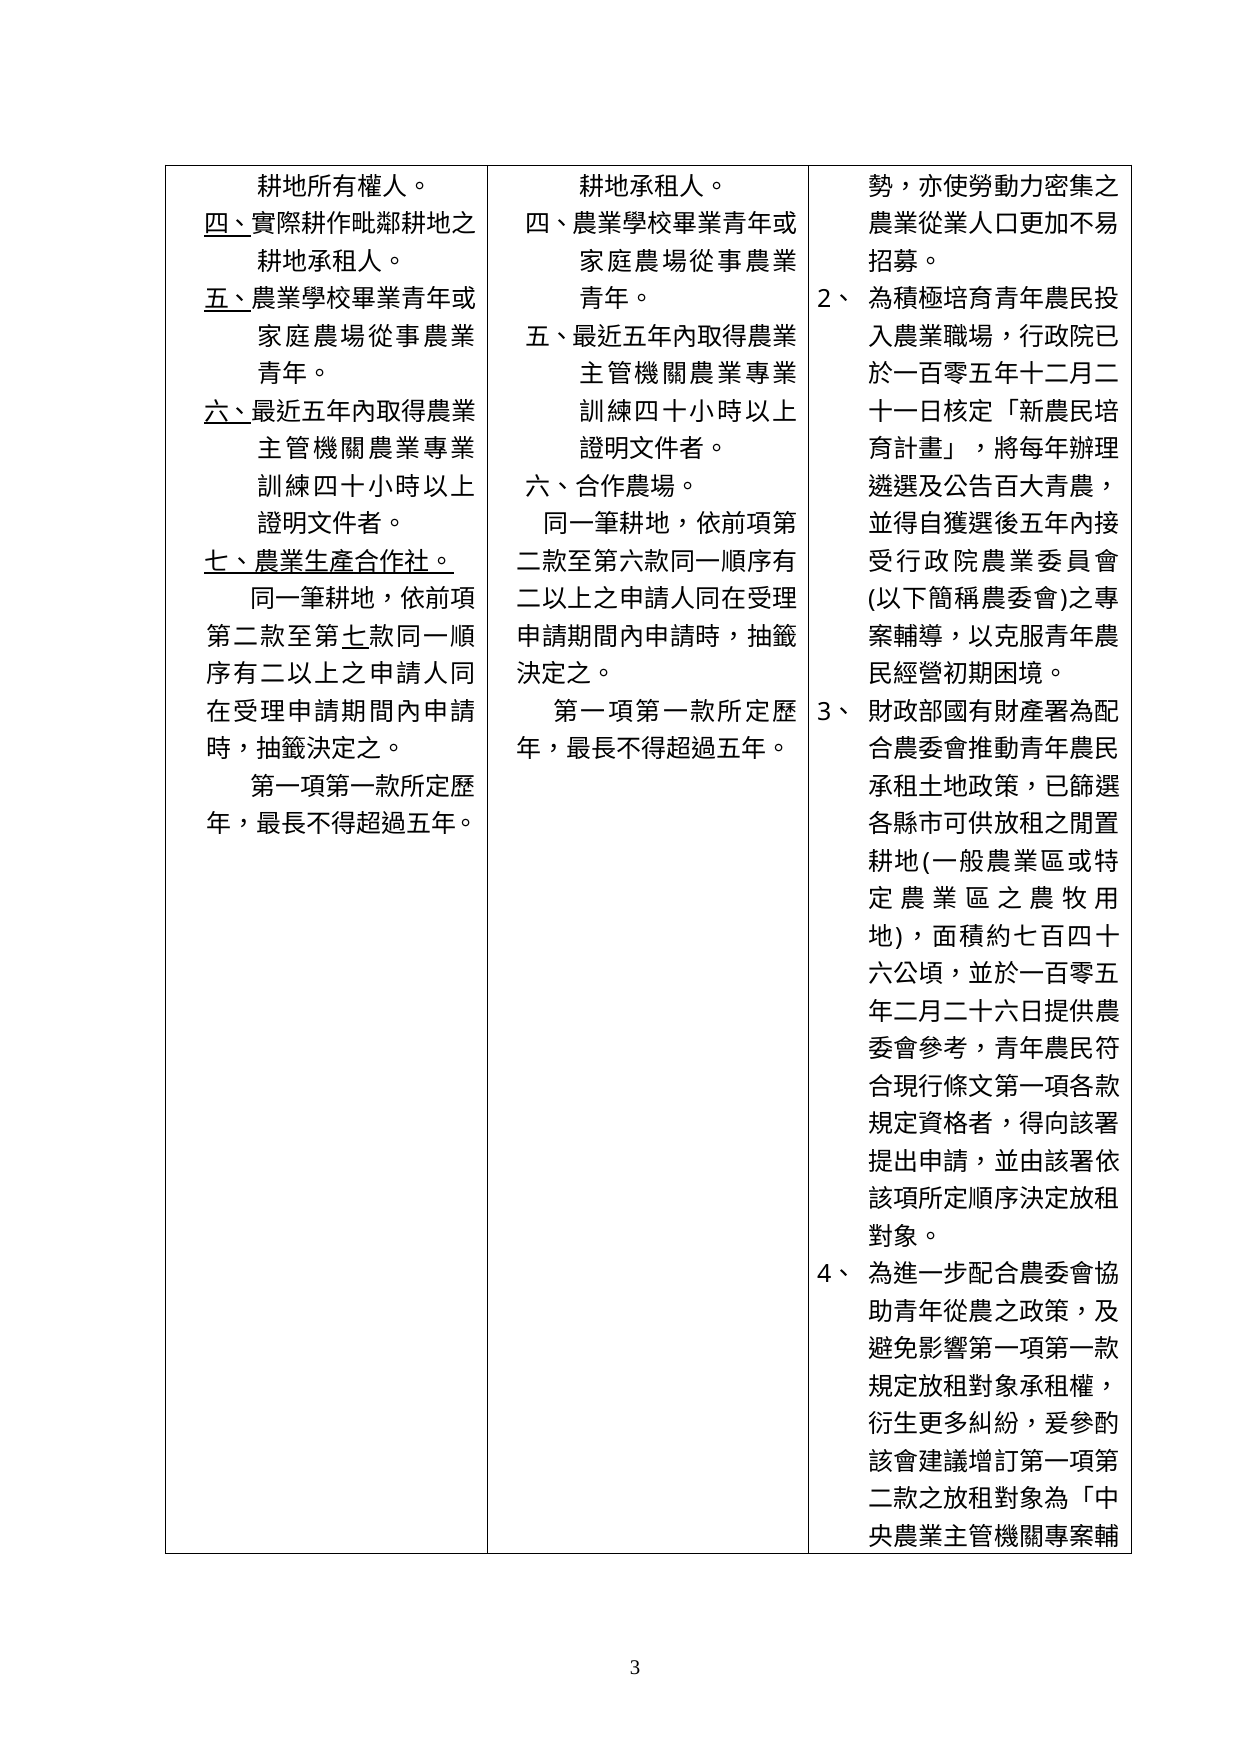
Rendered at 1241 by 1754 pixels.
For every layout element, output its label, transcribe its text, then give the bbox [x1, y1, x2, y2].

table_cell 耕地承租人。 四、農業學校畢業青年或家庭農場從事農業青年。 五、最近五年內取得農業主管機關農業專業訓練四十小時以上證明文件者。 六、合作農場。 同一筆耕地，依前項第二款至第六款同一順序有二以上之申請人同在受理申請期間內申請時，抽籤決定之。 第一項第一款所定歷年，最長不得超過五年。 [488, 166, 808, 1553]
table_cell 勢，亦使勞動力密集之農業從業人口更加不易招募。 為積極培育青年農民投入農業職場，行政院已於一百零五年十二月二十一日核定「新農民培育計畫」，將每年辦理遴選及公告百大青農，並得自獲選後五年內接受行政院農業委員會(以下簡稱農委會)之專案輔導，以克服青年農民經營初期困境。 財政部國有財產署為配合農委會推動青年農民承租土地政策，已篩選各縣市可供放租之閒置耕地(一般農業區或特定農業區之農牧用地)，面積約七百四十六公頃，並於一百零五年二月二十六日提供農委會參考，青年農民符合現行條文第一項各款規定資格者，得向該署提出申請，並由該署依該項所定順序決定放租對象。 為進一步配合農委會協助青年從農之政策，及避免影響第一項第一款規定放租對象承租權，衍生更多糾紛，爰參酌該會建議增訂第一項第二款之放租對象為「中央農業主管機關專案輔 [809, 166, 1131, 1553]
table_cell 耕地所有權人。 四、實際耕作毗鄰耕地之耕地承租人。 五、農業學校畢業青年或家庭農場從事農業青年。 六、最近五年內取得農業主管機關農業專業訓練四十小時以上證明文件者。 七、農業生產合作社。 同一筆耕地，依前項第二款至第七款同一順序有二以上之申請人同在受理申請期間內申請時，抽籤決定之。 第一項第一款所定歷年，最長不得超過五年。 [166, 166, 487, 1553]
